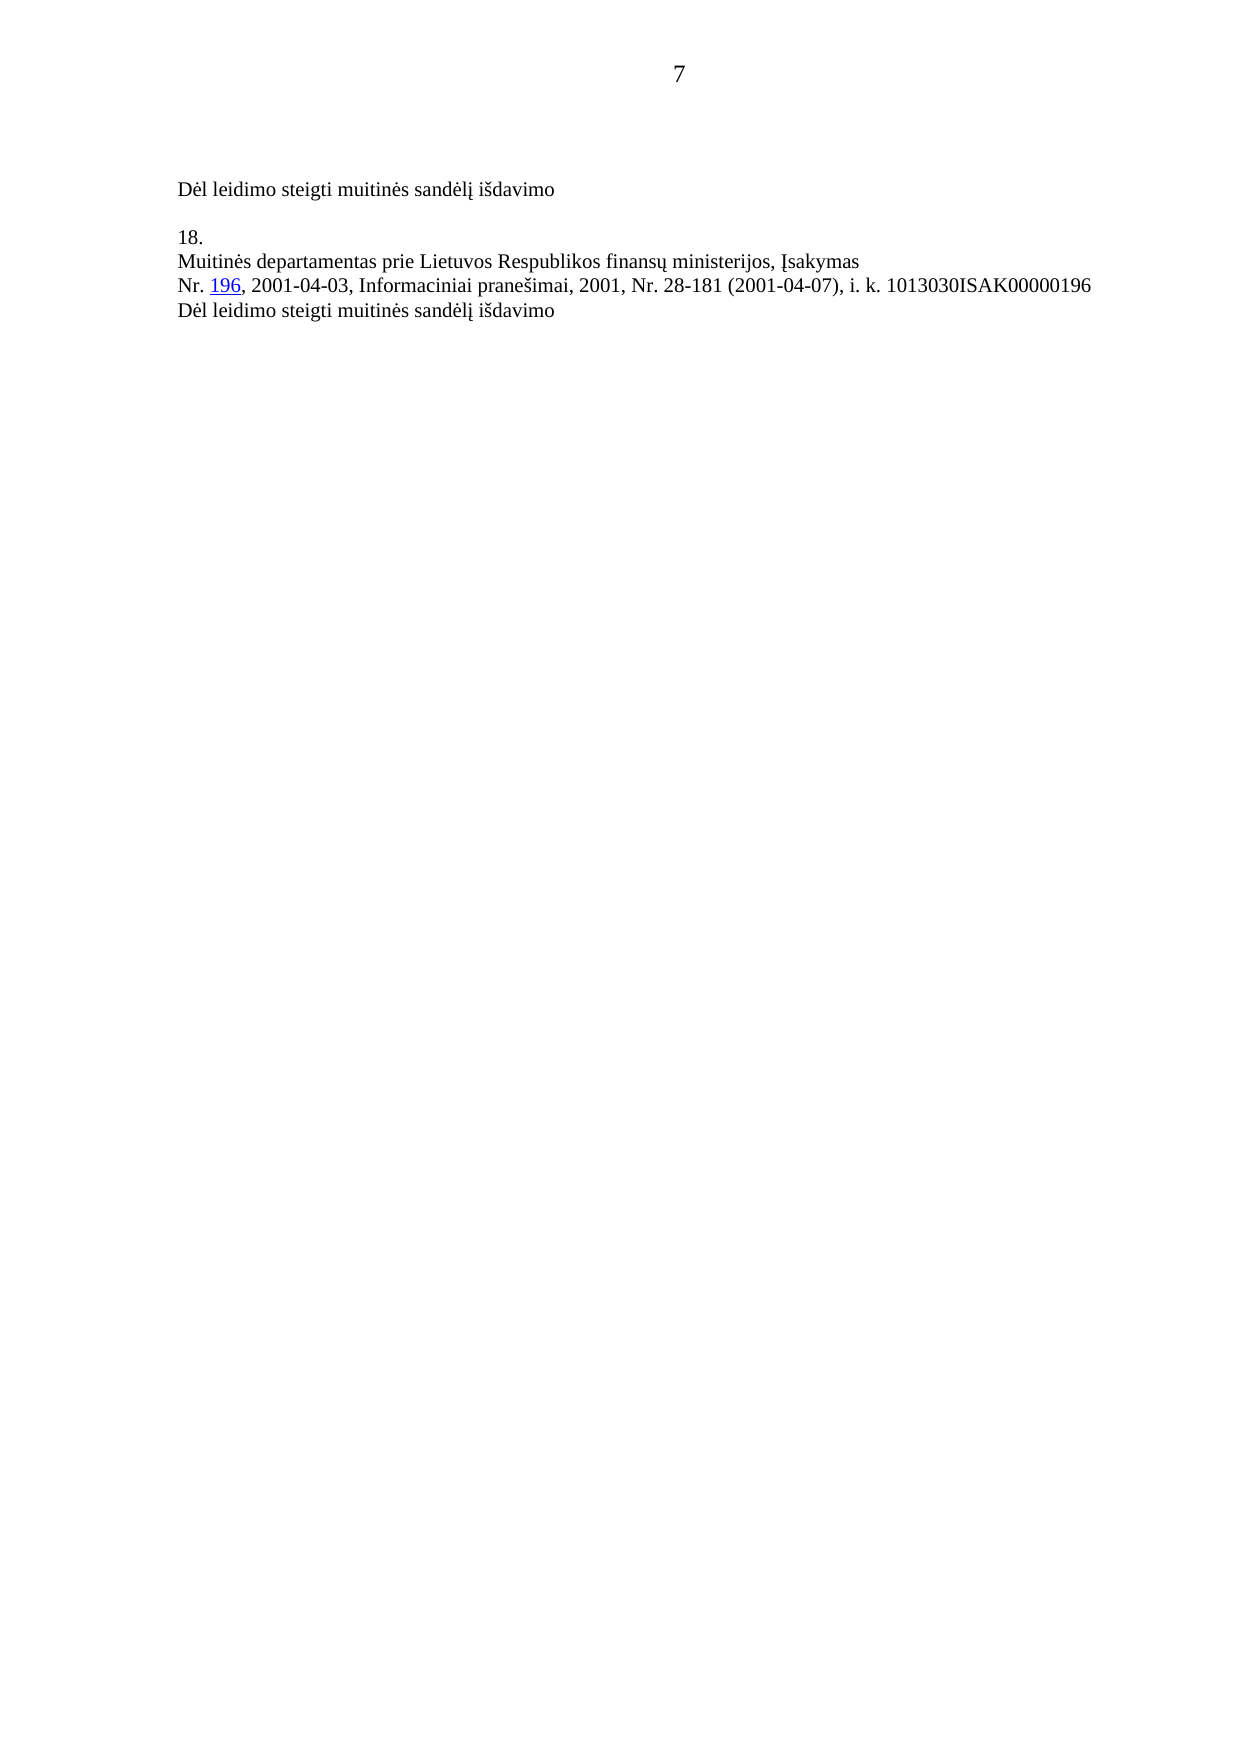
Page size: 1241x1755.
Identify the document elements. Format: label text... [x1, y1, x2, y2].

text Dėl leidimo steigti muitinės sandėlį išdavimo [177, 177, 1181, 201]
text Dėl leidimo steigti muitinės sandėlį išdavimo [177, 297, 1181, 322]
text Muitinės departamentas prie Lietuvos Respublikos finansų ministerijos, Įsakymas [177, 249, 1181, 273]
text Nr. 196, 2001-04-03, Informaciniai pranešimai, 2001, Nr. 28-181 (2001-04-07), i. k. 1013030ISAK00000196 [177, 273, 1181, 297]
text 18. [177, 225, 1181, 249]
